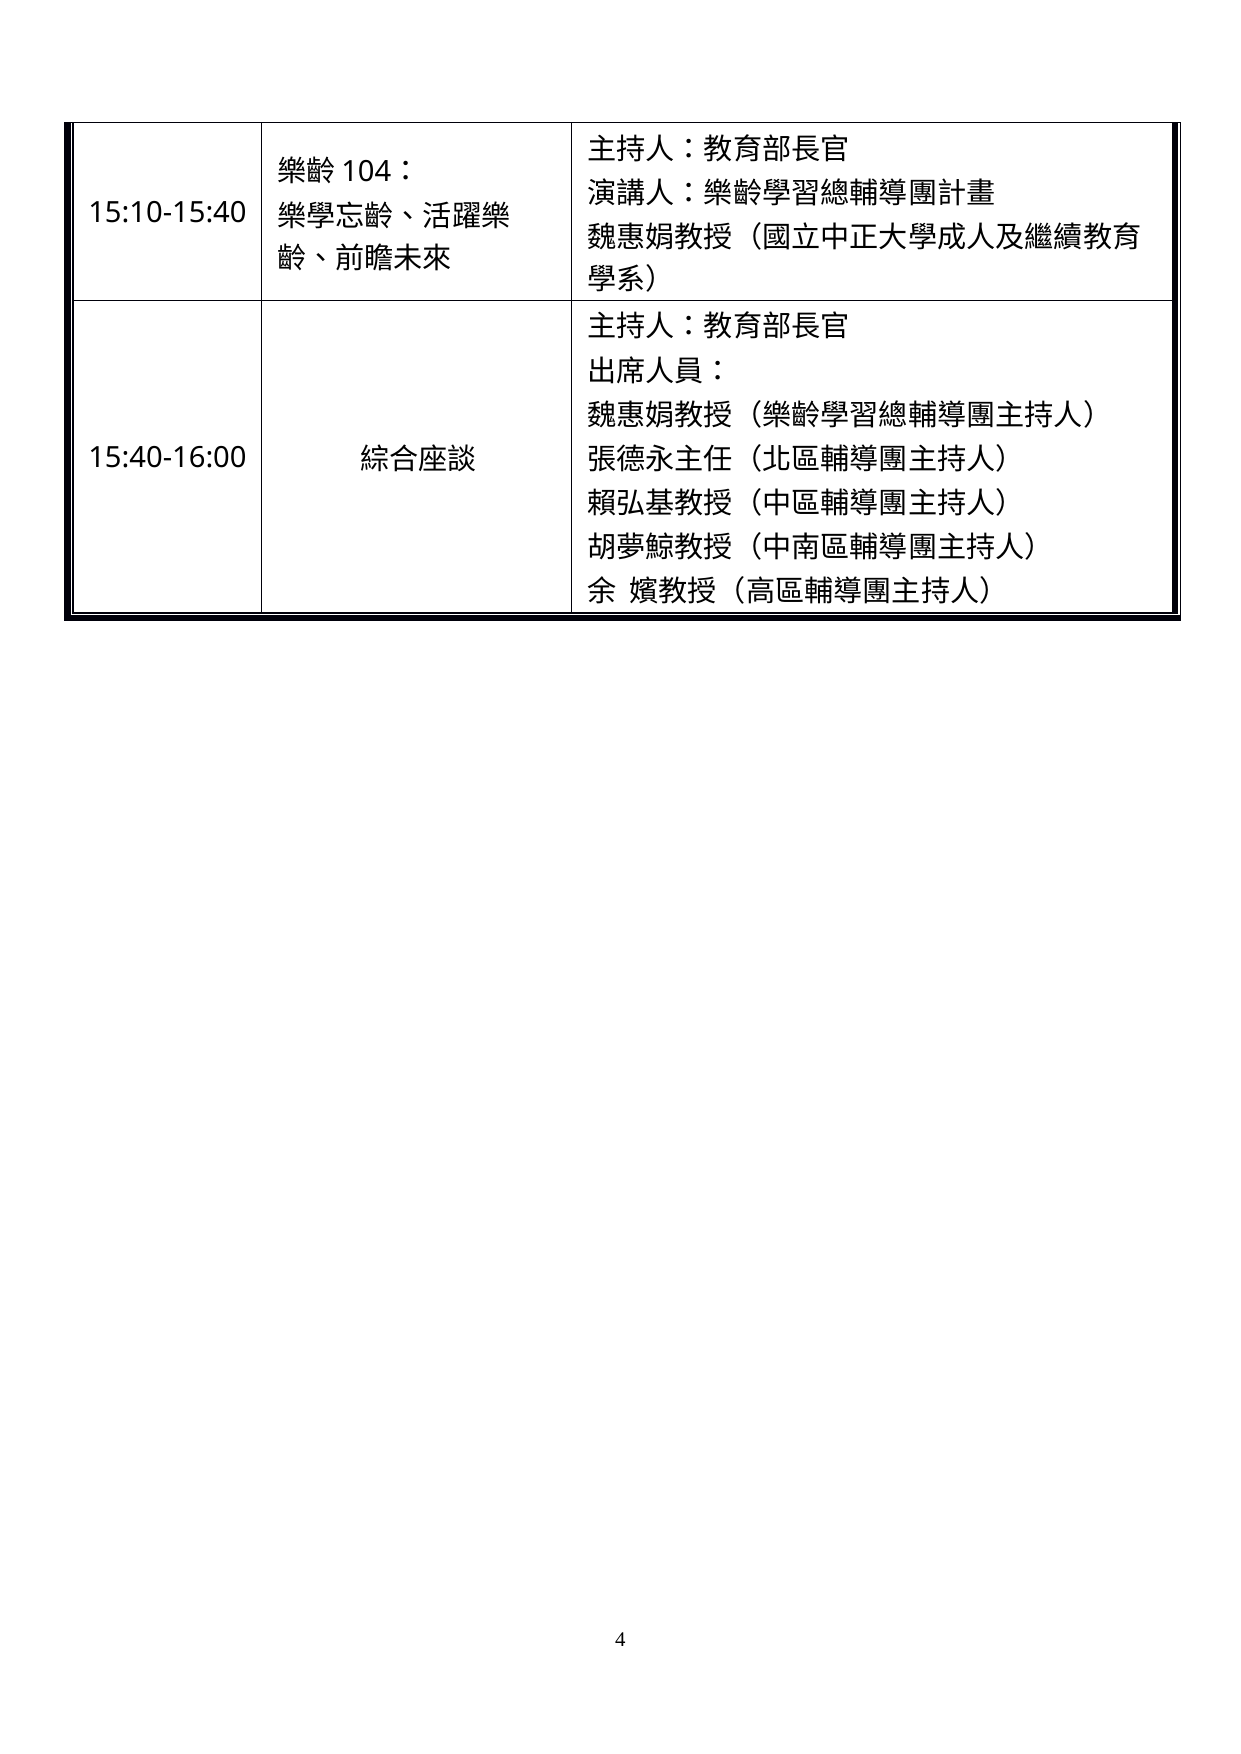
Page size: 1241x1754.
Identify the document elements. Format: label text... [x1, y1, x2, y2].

table_cell 主持人：教育部長官 演講人：樂齡學習總輔導團計畫 魏惠娟教授（國立中正大學成人及繼續教育學系） [572, 123, 1172, 300]
table_cell 15:40-16:00 [74, 301, 261, 612]
table_cell 樂齡104： 樂學忘齡、活躍樂齡、前瞻未來 [262, 123, 571, 300]
table_cell 15:10-15:40 [74, 123, 261, 300]
table_cell 主持人：教育部長官 出席人員： 魏惠娟教授（樂齡學習總輔導團主持人） 張德永主任（北區輔導團主持人） 賴弘基教授（中區輔導團主持人） 胡夢鯨教授（中南區輔導團主持人） 余 嬪教授（高區輔導團主持人） [572, 301, 1172, 612]
table_cell 綜合座談 [262, 301, 571, 612]
